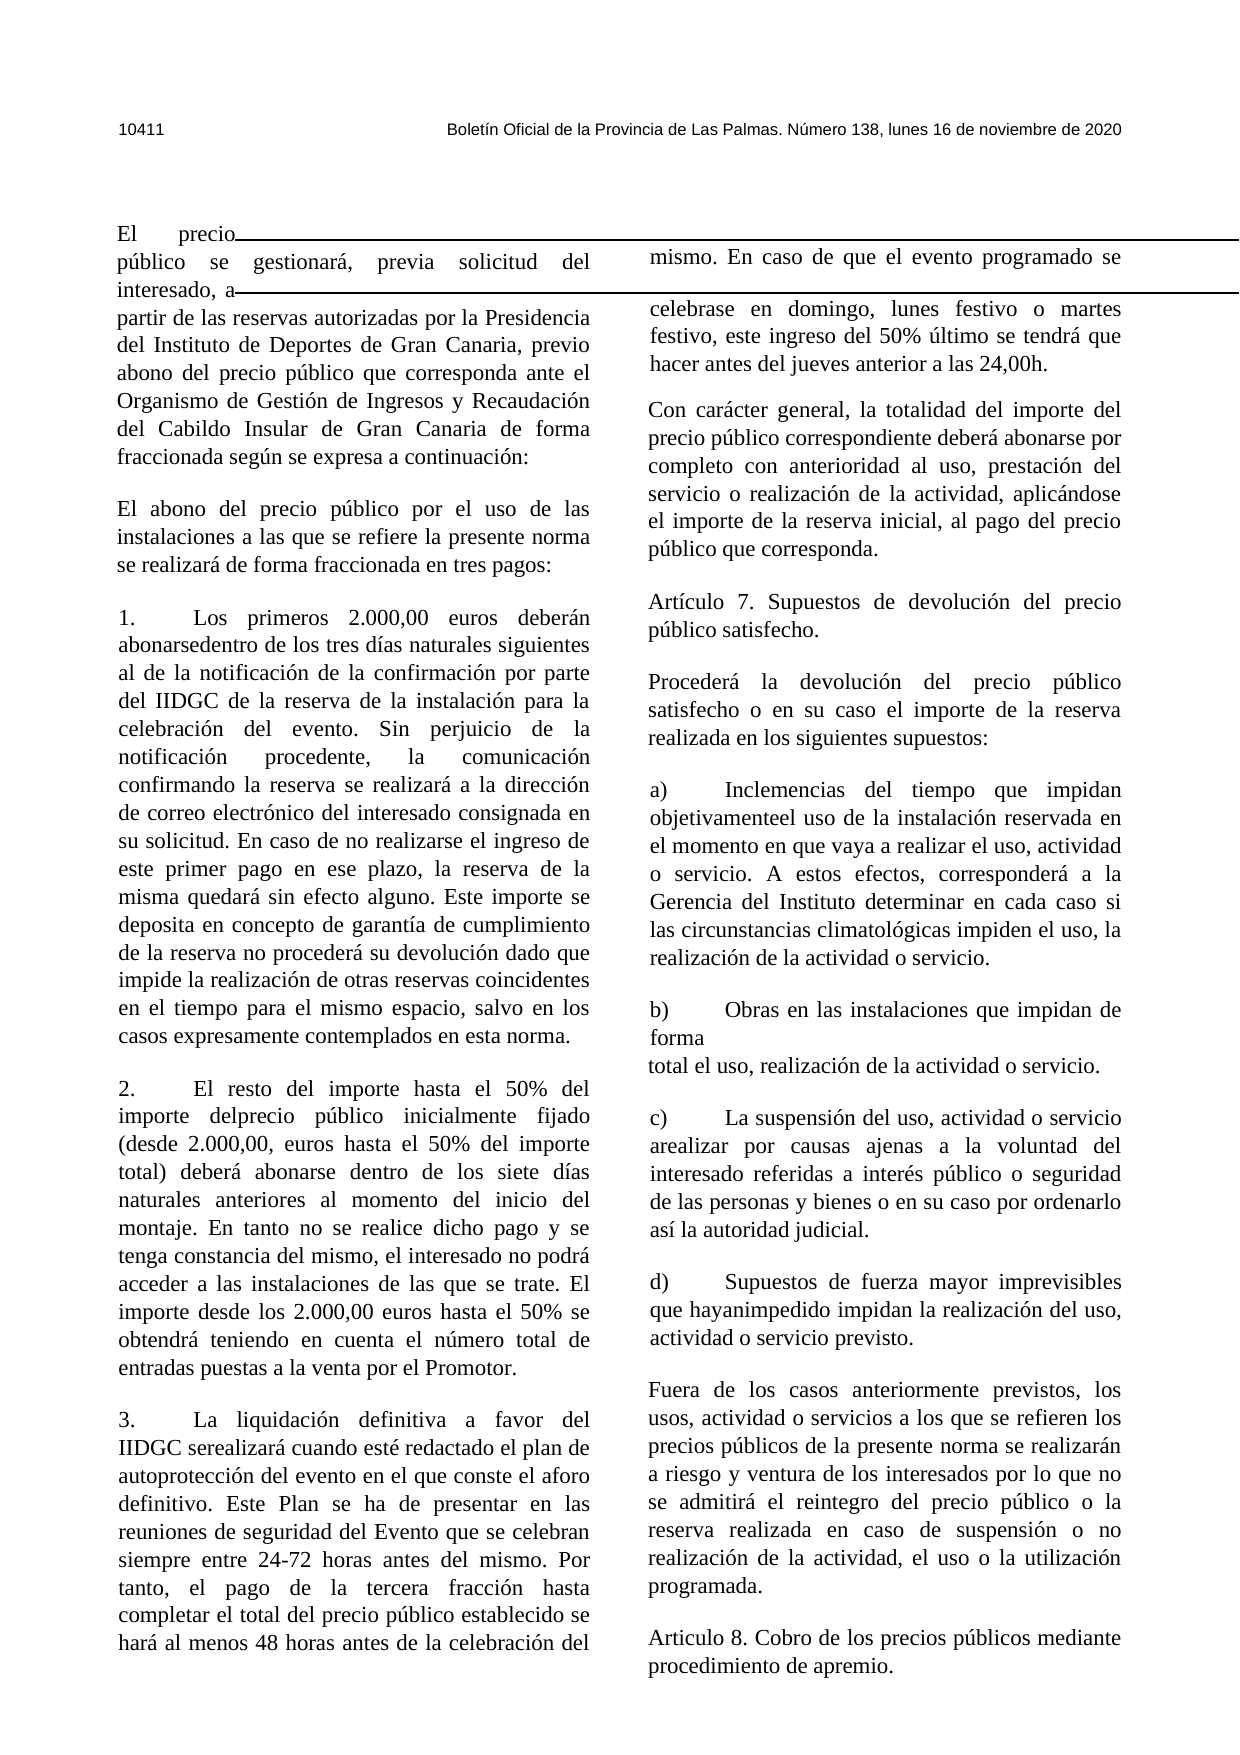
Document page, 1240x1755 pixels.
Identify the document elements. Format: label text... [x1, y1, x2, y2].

list Los primeros 2.000,00 euros deberán abonarsedentro de los tres días naturales siguientes al de la notificación de la confirmación por parte del IIDGC de la reserva de la instalación para la celebración del evento. Sin perjuicio de la notificación procedente, la comunicación confirmando la reserva se realizará a la dirección de correo electrónico del interesado consignada en su solicitud. En caso de no realizarse el ingreso de este primer pago en ese plazo, la reserva de la misma quedará sin efecto alguno. Este importe se deposita en concepto de garantía de cumplimiento de la reserva no procederá su devolución dado que impide la realización de otras reservas coincidentes en el tiempo para el mismo espacio, salvo en los casos expresamente contemplados en esta norma. [118, 604, 591, 1049]
list Obras en las instalaciones que impidan de forma [649, 996, 1122, 1050]
text El precio público se gestionará, previa solicitud del interesado, a partir de las reservas autorizadas por la Presidencia del Instituto de Deportes de Gran Canaria, previo abono del precio público que corresponda ante el Organismo de Gestión de Ingresos y Recaudación del Cabildo Insular de Gran Canaria de forma fraccionada según se expresa a continuación: [117, 220, 591, 469]
list mismo. En caso de que el evento programado se [649, 241, 1122, 292]
list Inclemencias del tiempo que impidan objetivamenteel uso de la instalación reservada en el momento en que vaya a realizar el uso, actividad o servicio. A estos efectos, corresponderá a la Gerencia del Instituto determinar en cada caso si las circunstancias climatológicas impiden el uso, la realización de la actividad o servicio. [649, 776, 1122, 970]
text Fuera de los casos anteriormente previstos, los usos, actividad o servicios a los que se refieren los precios públicos de la presente norma se realizarán a riesgo y ventura de los interesados por lo que no se admitirá el reintegro del precio público o la reserva realizada en caso de suspensión o no realización de la actividad, el uso o la utilización programada. [648, 1376, 1122, 1598]
list La suspensión del uso, actividad o servicio arealizar por causas ajenas a la voluntad del interesado referidas a interés público o seguridad de las personas y bienes o en su caso por ordenarlo así la autoridad judicial. [649, 1104, 1122, 1242]
list celebrase en domingo, lunes festivo o martes festivo, este ingreso del 50% último se tendrá que hacer antes del jueves anterior a las 24,00h. [649, 294, 1122, 377]
text Procederá la devolución del precio público satisfecho o en su caso el importe de la reserva realizada en los siguientes supuestos: [648, 668, 1122, 750]
list La liquidación definitiva a favor del IIDGC serealizará cuando esté redactado el plan de autoprotección del evento en el que conste el aforo definitivo. Este Plan se ha de presentar en las reuniones de seguridad del Evento que se celebran siempre entre 24-72 horas antes del mismo. Por tanto, el pago de la tercera fracción hasta completar el total del precio público establecido se hará al menos 48 horas antes de la celebración del [118, 1406, 591, 1656]
list El resto del importe hasta el 50% del importe delprecio público inicialmente fijado (desde 2.000,00, euros hasta el 50% del importe total) deberá abonarse dentro de los siete días naturales anteriores al momento del inicio del montaje. En tanto no se realice dicho pago y se tenga constancia del mismo, el interesado no podrá acceder a las instalaciones de las que se trate. El importe desde los 2.000,00 euros hasta el 50% se obtendrá teniendo en cuenta el número total de entradas puestas a la venta por el Promotor. [118, 1075, 591, 1380]
text Artículo 7. Supuestos de devolución del precio público satisfecho. [648, 588, 1122, 642]
list Supuestos de fuerza mayor imprevisibles que hayanimpedido impidan la realización del uso, actividad o servicio previsto. [649, 1268, 1122, 1351]
text Con carácter general, la totalidad del importe del precio público correspondiente deberá abonarse por completo con anterioridad al uso, prestación del servicio o realización de la actividad, aplicándose el importe de la reserva inicial, al pago del precio público que corresponda. [648, 396, 1122, 562]
text total el uso, realización de la actividad o servicio. [648, 1052, 1122, 1078]
text El abono del precio público por el uso de las instalaciones a las que se refiere la presente norma se realizará de forma fraccionada en tres pagos: [117, 496, 591, 578]
text Articulo 8. Cobro de los precios públicos mediante procedimiento de apremio. [648, 1624, 1122, 1678]
